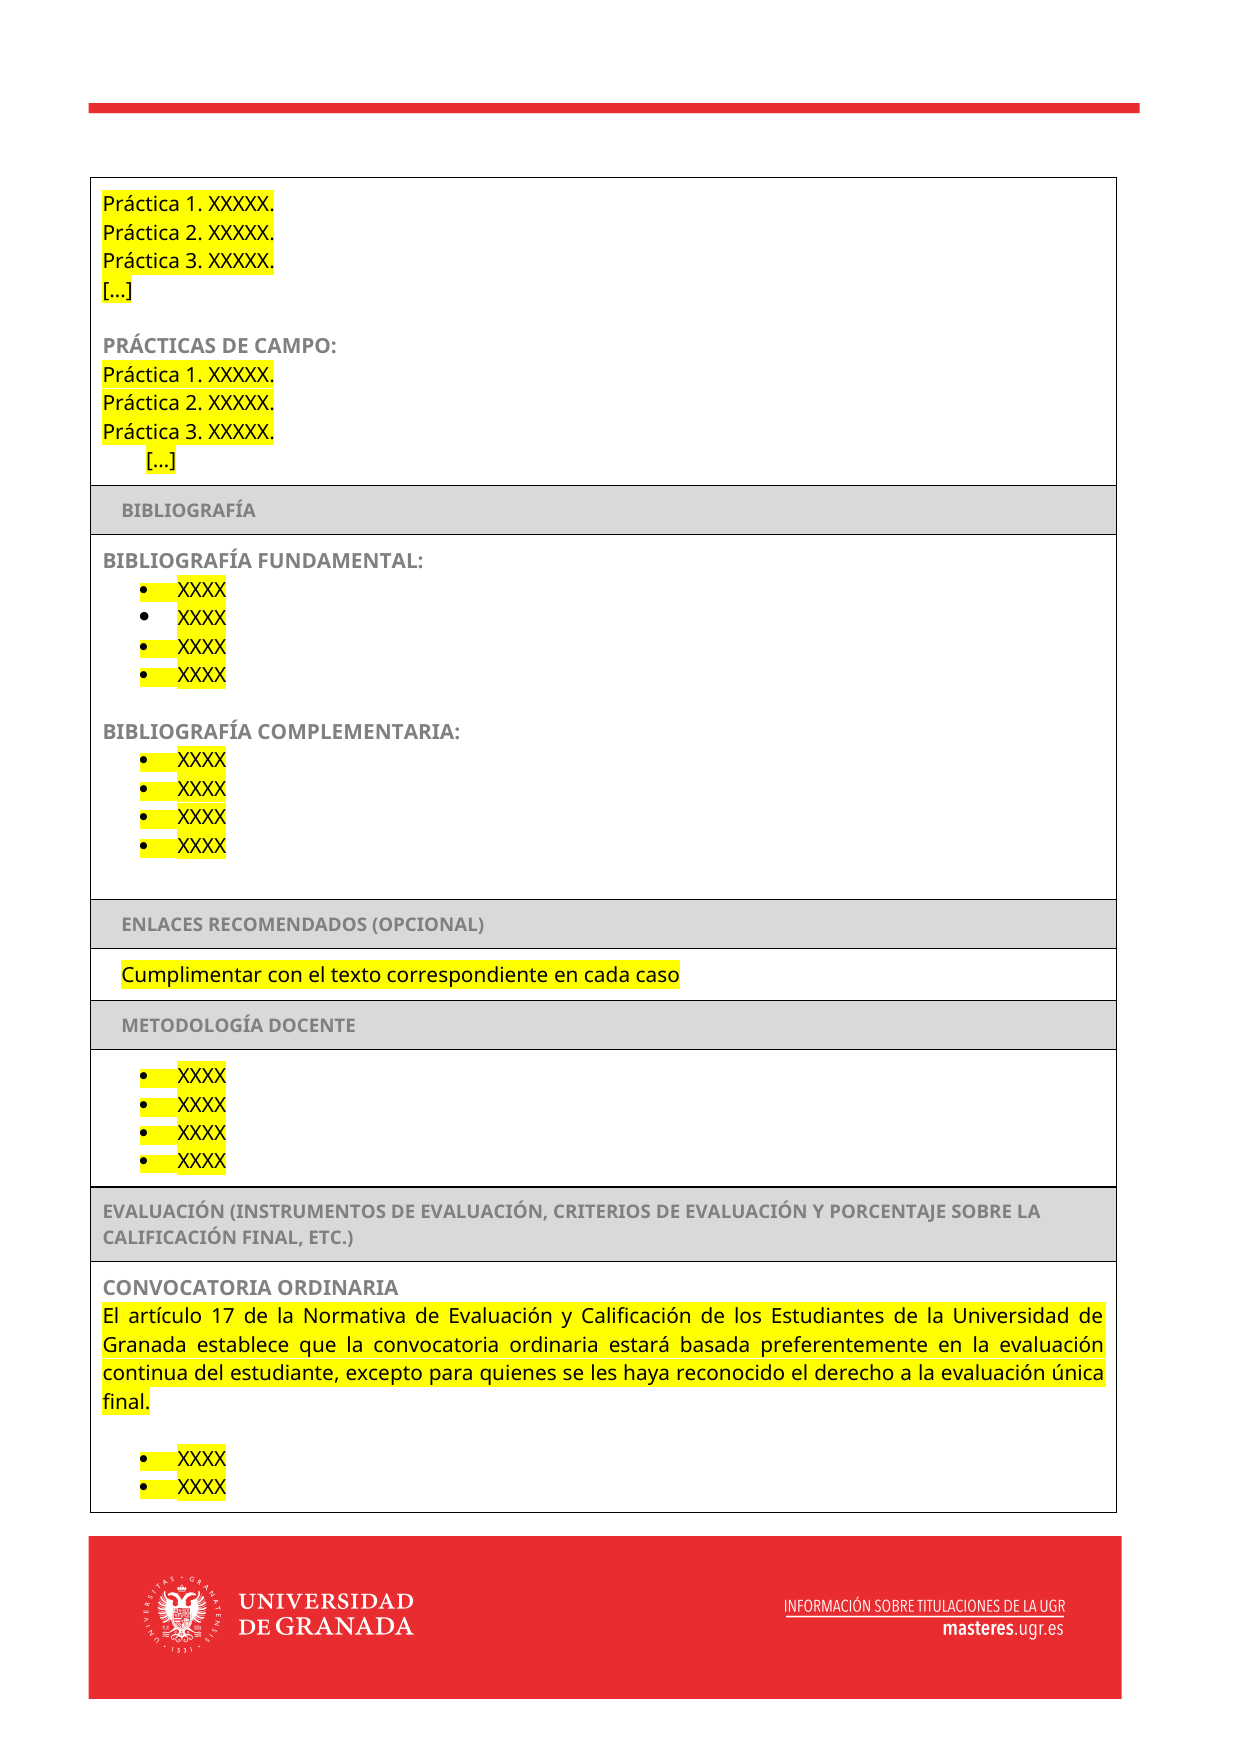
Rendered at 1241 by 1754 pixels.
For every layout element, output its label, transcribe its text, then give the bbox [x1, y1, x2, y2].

table_cell BIBLIOGRAFÍA [91, 486, 1116, 534]
table_cell BIBLIOGRAFÍA FUNDAMENTAL: XXXX XXXX XXXX XXXX BIBLIOGRAFÍA COMPLEMENTARIA: XXXX XXXX XXXX XXXX [91, 535, 1116, 899]
table_cell Práctica 1. XXXXX. Práctica 2. XXXXX. Práctica 3. XXXXX. […] PRÁCTICAS DE CAMPO: Práctica 1. XXXXX. Práctica 2. XXXXX. Práctica 3. XXXXX. […] [91, 178, 1116, 485]
picture [88, 103, 1140, 172]
table_cell XXXX XXXX XXXX XXXX [91, 1050, 1116, 1186]
table_cell ENLACES RECOMENDADOS (OPCIONAL) [91, 900, 1116, 948]
table_cell Cumplimentar con el texto correspondiente en cada caso [91, 949, 1116, 1000]
table_cell METODOLOGÍA DOCENTE [91, 1001, 1116, 1049]
table_cell CONVOCATORIA ORDINARIA El artículo 17 de la Normativa de Evaluación y Calificación de los Estudiantes de la Universidad de Granada establece que la convocatoria ordinaria estará basada preferentemente en la evaluación continua del estudiante, excepto para quienes se les haya reconocido el derecho a la evaluación única final. XXXX XXXX XXXX XXXX CONVOCATORIA EXTRAORDINARIA El artículo 19 de la Normativa de Evaluación y Calificación de los Estudiantes de la Universidad de Granada establece que los estudiantes que no hayan superado la asignatura en la convocatoria ordinaria dispondrán de una convocatoria extraordinaria. A ella podrán concurrir todos los estudiantes, con independencia de haber seguido o no un proceso de evaluación continua. De esta forma, el estudiante que no haya realizado la evaluación continua tendrá la posibilidad de obtener el 100% de la calificación mediante la realización de una prueba y/o trabajo. XXXX XXXX XXXX XXXX [91, 1262, 1116, 1512]
picture [88, 1536, 1122, 1699]
table_cell EVALUACIÓN (INSTRUMENTOS DE EVALUACIÓN, CRITERIOS DE EVALUACIÓN Y PORCENTAJE SOBRE LA CALIFICACIÓN FINAL, ETC.) [91, 1188, 1116, 1261]
